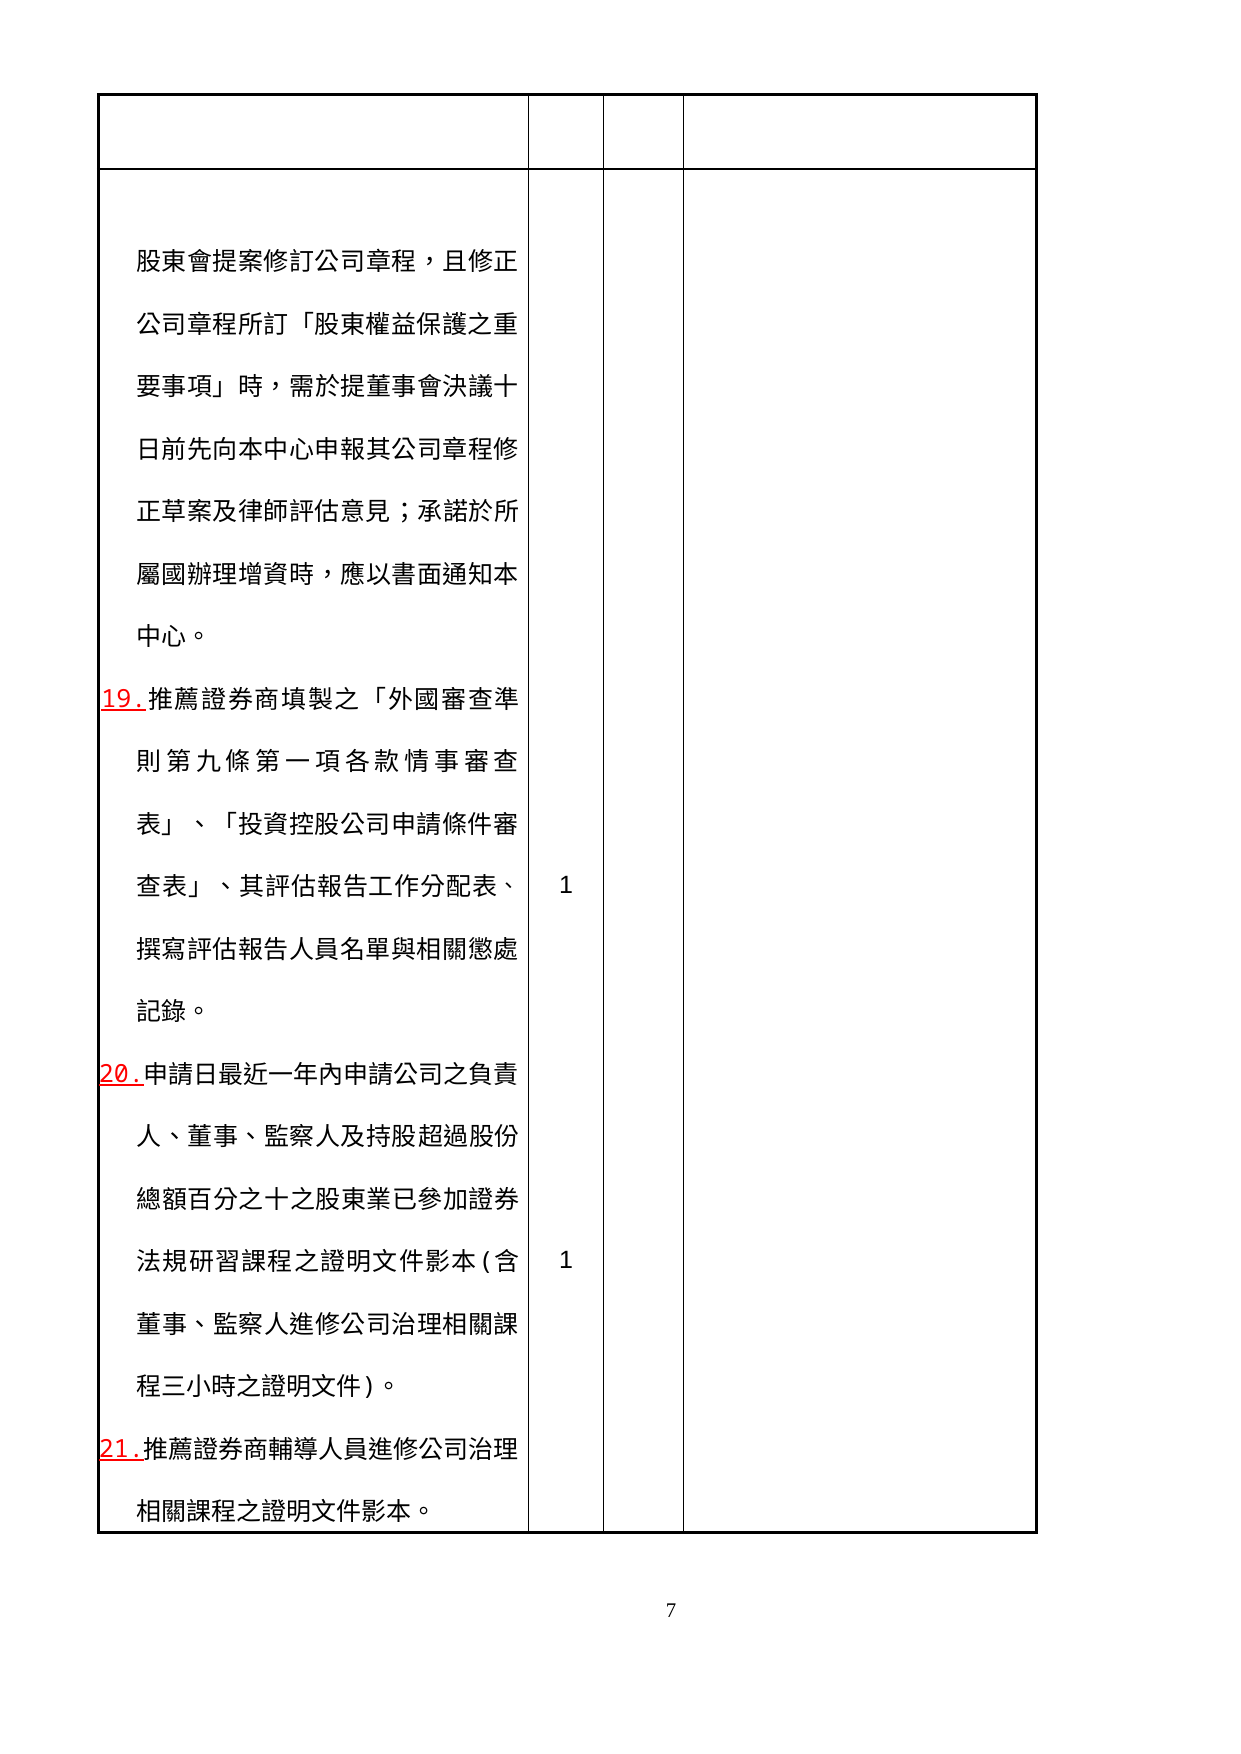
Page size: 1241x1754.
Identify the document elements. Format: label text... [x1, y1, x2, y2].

table_cell 外國發行人股票第一上櫃申請書。 申請公司經我國外交部駐外單位認證之依註冊地國法律組織登記且有效存在之股份有限責任公司之證明文件影本。 3.申請公司針對下列事項出具之聲明書： (1)未違反「臺灣地區與大陸地區人民關係條例」相關規範。 A.申請公司並非依大陸地區法 令組織登記者。 B.申請公司及其具有中華民國國籍之董事、監察人、經理人及持有公司股份超過股份總額百分之十之股東，暨外國發行人所控制之營運主體係依中華民國公司法令組織成立，從事大陸地區投資者，係符合「臺灣地區與大陸地區人民關係條例」及「在大陸地區從事投資或技術合作許可辦法」等規定。 C.申請公司股東屬大陸地區人民來臺投資許可辦法定義之投資人者，其直接或間接持有該公司股份未逾30%，且未具有控制能力。 D.無其他違反「臺灣地區與大陸地區人民關係條例」相關規範之情事。 (2)在不違反註冊地國法令情況下，第一上櫃後應於中華民國境內召開股東會。 (3)若註冊地國法令規定不得於境外召開股東會者，公司已訂有得採委託投票或通訊投票之相關制度，其內容應包括具體做法、註冊地國法令對投票之限制及對中華民國股東之股東權益保護等重要事項。 (4)符合本中心外國有價證券櫃檯買賣審查準則第四條第一項第二款及第八條規定。 (5)本股票第一上櫃申請書及其附件所載事項無虛偽、隱匿情事。 4.科技事業或文化創意事業檢送經經濟部、行政院農業委員會或本中心委託之專業機構出具其係屬科技事業或文化創意事業且具市場性之評估意見影本。 5.董事會或股東會決議申請股票第一上櫃之議事錄影本。 6.外國發行人股票第一上櫃契約。 7.採無實體發行(含私募有價證券)之登錄證明(但其註冊地法令另有規定者，則不適用)。 8.申請公司與推薦證券商簽訂之輔導股票上櫃契約影本。 9.申請公司與主辦推薦證券商簽訂有關其於上櫃掛牌年度及其後二個會計年度內繼續委任主辦推薦證券商協助其遵循我國證券法令、本中心規章暨公告事項及外國發行人股票第一上櫃契約之契約影本(以科技事業申請第一上櫃者，上開繼續委任主辦推薦證券商期間為上櫃掛牌年度及其後三個會計年度)。 10.股票上櫃審查表。 11.下列以中文版本為主並以新臺幣為編製單位之財務報告： (1)最近二年度經會計師查核簽證之財務報告。 (2)申請日期已逾季度終了後四十五天者，加附最近一季經會計師核閱之財務報告。 (3)會計師專案審查公司內部控制所出具無保留意見之審查報告。 (4)財務報告內容無虛偽或隱匿之聲明書、相關之會計師查核或核閱工作底稿、永久檔案及「會計師簽證作業覆核表」。 (5)會計師就申請公司內部控制制度審查覆核表。 12.股權分散表；若未符合股權分散標準，申請公司於掛牌前達成股權分散標準之承諾書。 13.依規定委託指定機構集中保管股票之證明書影本或承諾書。 14.兩家以上推薦證券商之推薦書(須註明主辦及協辦推薦證券商)及推薦證券商評估報告工作底稿。 15.推薦證券商針對下列事項出具之聲明書： (1)符合本中心外國有價證券櫃檯買賣審查準則第八條之規定。 (2)評估報告及所提供之資料無虛偽隱匿或遺漏外國發行人重要財務業務資訊之情事。 16.訴訟及非訟代理人之基本資料，及該代理人係「在我國境內有住所或居所之自然人」之證明文件影本。 17.申請公司與訴訟及非訟代理人之授權文件影本。(授權內容至少應有「申請公司以該代理人為證券交易法在我國境內之負責人」) 18.申請公司之承諾書。承諾遵守本中心外國有價證券櫃檯買賣審查準則第四條第一項第十三款規定之事項；承諾於上櫃掛牌後，若本中心「外國發行人註冊地股東權益保護事項檢查表」所訂之股東權益保護重要事項有修正時，應於不牴觸註冊地國法令之情形下，於最近一次股東會提案修訂公司章程，且修正公司章程所訂「股東權益保護之重要事項」時，需於提董事會決議十日前先向本中心申報其公司章程修正草案及律師評估意見；承諾於所屬國辦理增資時，應以書面通知本中心。 19.推薦證券商填製之「外國審查準則第九條第一項各款情事審查表」、「投資控股公司申請條件審查表」、其評估報告工作分配表、撰寫評估報告人員名單與相關懲處記錄。 20.申請日最近一年內申請公司之負責人、董事、監察人及持股超過股份總額百分之十之股東業已參加證券法規研習課程之證明文件影本(含董事、監察人進修公司治理相關課程三小時之證明文件)。 21.推薦證券商輔導人員進修公司治理相關課程之證明文件影本。 22.股務代理契約影本；專業股務代理機構經臺灣集中保管結算所股份有限公司出具符合規定之證明文件。 23.公開說明書稿本(含推薦證券商評估報告)；本次檢送之各期財務報告及公開說明書電子檔上傳至本中心指定之網際網路資訊申報系統之證明文件。 24.董事、監察人、持股超過股份總額百分之十之股東及提出股份供推薦證券商認購之股東如與他人訂有股份附買回條件之協議者，在申請日仍屬有效之協議等相關資料。 25.申請公司與推薦證券商共同訂定股票承銷價格之依據及方式之說明書。 26.律師填製之「外國發行人註冊地股東權益保護事項檢查表」、「法律事項檢查表」、其工作底稿及律師與申請公司所出具「其彼此間並無前開檢查表之填表注意事項一所列情事」之聲明書。 27.會計師出具最近三年內部控制制度建議書(無則免付)。 28.申請公司之公司治理自評報告或外部獨立客觀機構之公司治理評量報告。 29.董事戶籍及通訊聯絡方式之資料。 30.設置中文網站之證明文件。 31.推薦證券商、簽證會計師及律師填製之上櫃標準題。 32.送件前六個月申報之三份「上櫃輔導檢查表」及三份詳式「財務業務重大事件檢查表」(未登錄興櫃者適用)。 33.申請公司、證券承銷商、律師及會計師所出具之誠信聲明書。 34.股票面額非屬新臺幣10元者，主辦推薦證券商於上櫃前預計辦理之宣導計畫。 35.出具「上櫃掛牌期間，持續於章程將電子方式列為股東會表決權行使管道承諾書」一份。 36.截至次季止之財務預測資訊。 37.出具「上櫃掛牌期間，持續於章程載明董監選舉採候選人提名制度承諾書」。 38.申請公司出具之自行編製財務報告評估表，或提升自行編製財務報告能力計畫書。 39.申請公司購買董事及監察人責任保險之相關證明文件及「上櫃掛牌期間持續購買董事及監察人責任保險承諾書」各一份。 40.本中心審查外國有價證券櫃檯買賣作業程序附件十「審查報告」內之「申請公司及中介機構補充書件」(補充書件四及七除外)。 41.其他必要之證明文件或資料。 [100, 170, 528, 1531]
table_cell 2 1 1 1 1 5 1 1 1 1 1 1 1 1 1 1 1 1 1 1 1 1 1 1 1 1 1 12 1 1 1 1 1 1 1 1 1 1 1 1 1 1 1 1 1 1 [529, 170, 603, 1531]
table_header [684, 96, 1035, 168]
table_cell [604, 170, 683, 1531]
table_cell [684, 170, 1035, 1531]
table_header [100, 96, 528, 168]
table_header [529, 96, 603, 168]
table_header [604, 96, 683, 168]
